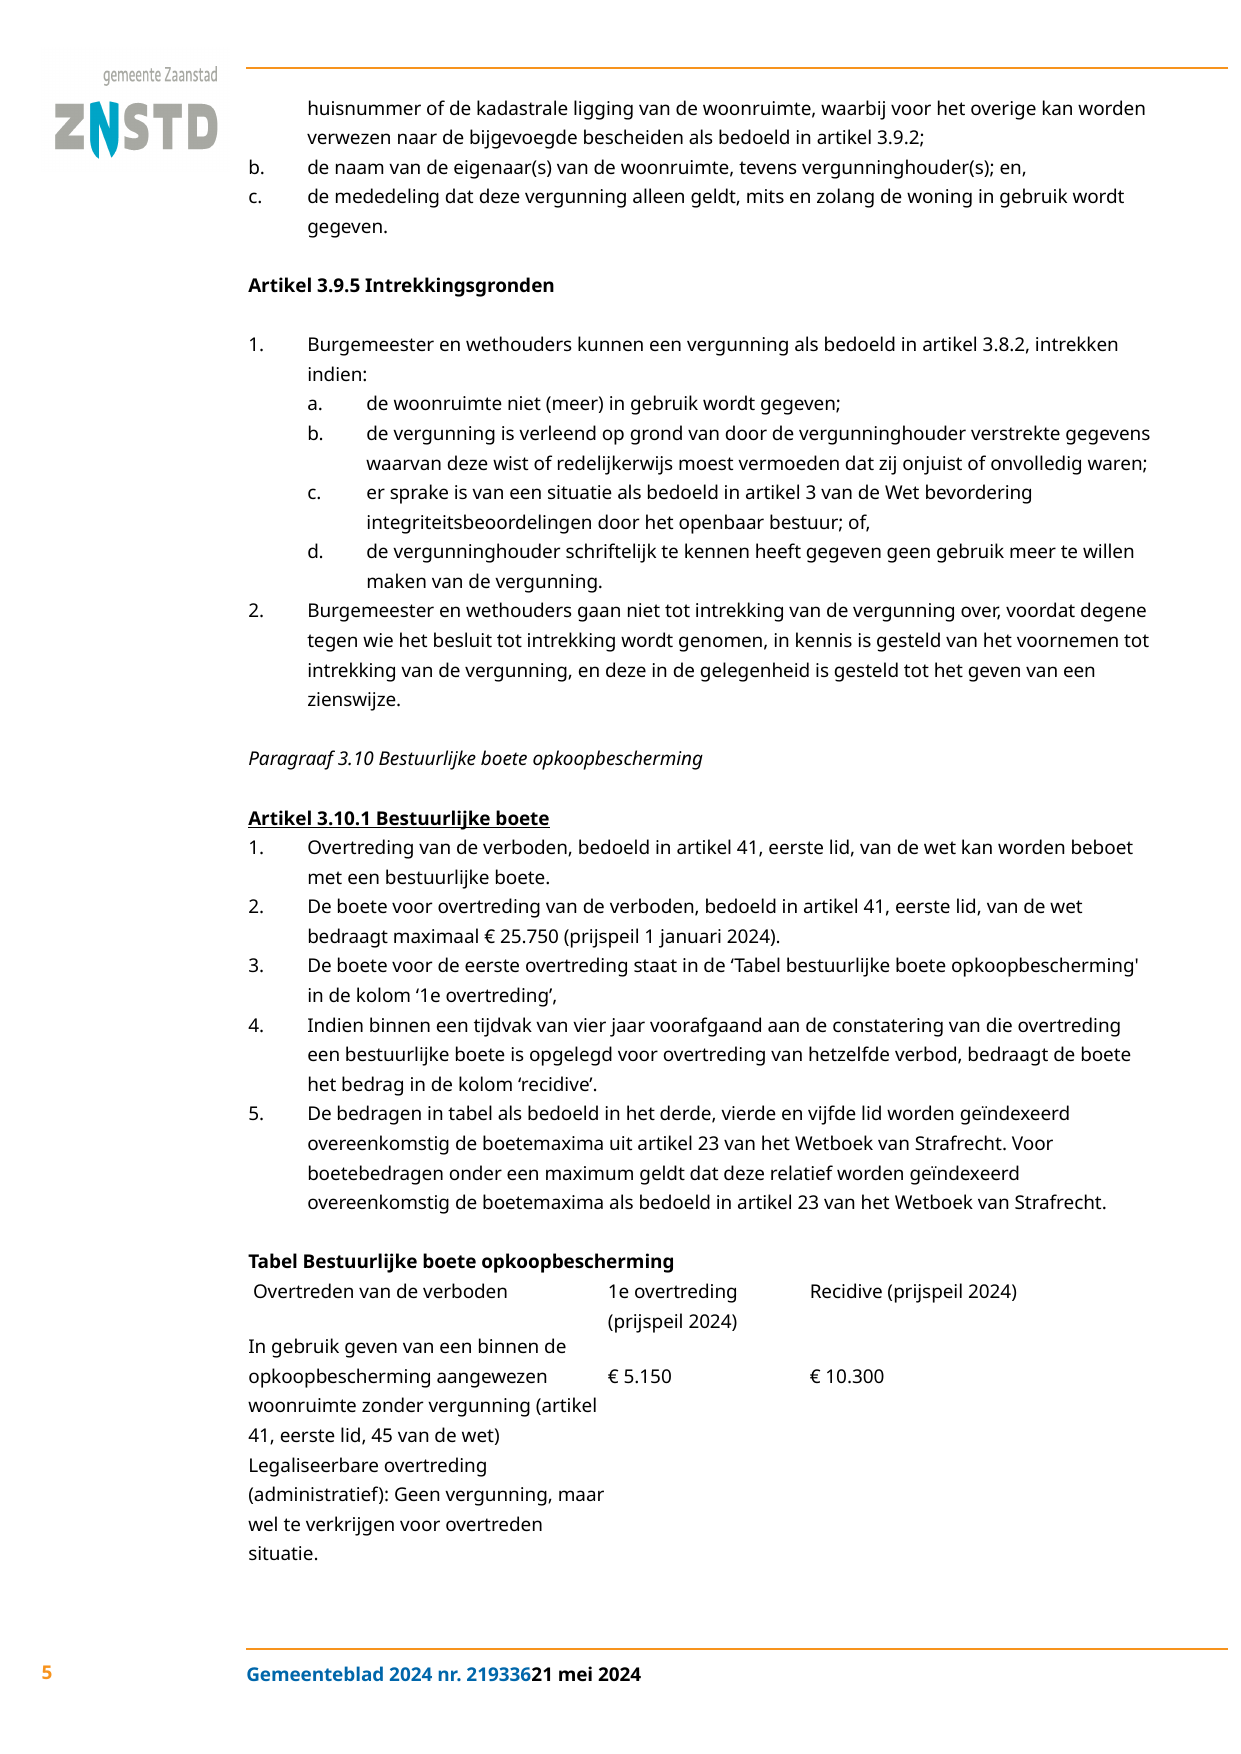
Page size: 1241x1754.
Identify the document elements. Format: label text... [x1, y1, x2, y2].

list huisnummer of de kadastrale ligging van de woonruimte, waarbij voor het overige kan worden verwezen naar de bijgevoegde bescheiden als bedoeld in artikel 3.9.2; [248, 95, 1152, 150]
table_cell € 10.300 [810, 1334, 1152, 1596]
list De boete voor de eerste overtreding staat in de ‘Tabel bestuurlijke boete opkoopbescherming' in de kolom ‘1e overtreding’, [248, 953, 1152, 1008]
table_cell € 5.150 [608, 1334, 809, 1596]
text Artikel 3.9.5 Intrekkingsgronden [248, 272, 1152, 298]
table_header Overtreden van de verboden [248, 1278, 608, 1333]
picture [41, 47, 231, 172]
text Paragraaf 3.10 Bestuurlijke boete opkoopbescherming [248, 746, 1152, 771]
table_cell In gebruik geven van een binnen de opkoopbescherming aangewezen woonruimte zonder vergunning (artikel 41, eerste lid, 45 van de wet) Legaliseerbare overtreding (administratief): Geen vergunning, maar wel te verkrijgen voor overtreden situatie. [248, 1334, 608, 1596]
table_header Recidive (prijspeil 2024) [810, 1278, 1152, 1333]
text Artikel 3.10.1 Bestuurlijke boete [248, 805, 1152, 831]
list de woonruimte niet (meer) in gebruik wordt gegeven; [307, 391, 1152, 416]
table_header 1e overtreding (prijspeil 2024) [608, 1278, 809, 1333]
list De boete voor overtreding van de verboden, bedoeld in artikel 41, eerste lid, van de wet bedraagt maximaal € 25.750 (prijspeil 1 januari 2024). [248, 893, 1152, 949]
list de mededeling dat deze vergunning alleen geldt, mits en zolang de woning in gebruik wordt gegeven. [248, 183, 1152, 239]
list Burgemeester en wethouders gaan niet tot intrekking van de vergunning over, voordat degene tegen wie het besluit tot intrekking wordt genomen, in kennis is gesteld van het voornemen tot intrekking van de vergunning, en deze in de gelegenheid is gesteld tot het geven van een zienswijze. [248, 598, 1152, 712]
list de vergunninghouder schriftelijk te kennen heeft gegeven geen gebruik meer te willen maken van de vergunning. [307, 538, 1152, 594]
text Tabel Bestuurlijke boete opkoopbescherming [248, 1248, 1152, 1274]
list Burgemeester en wethouders kunnen een vergunning als bedoeld in artikel 3.8.2, intrekken indien: [248, 331, 1152, 387]
list er sprake is van een situatie als bedoeld in artikel 3 van de Wet bevordering integriteitsbeoordelingen door het openbaar bestuur; of, [307, 479, 1152, 535]
list Overtreding van de verboden, bedoeld in artikel 41, eerste lid, van de wet kan worden beboet met een bestuurlijke boete. [248, 834, 1152, 890]
list De bedragen in tabel als bedoeld in het derde, vierde en vijfde lid worden geïndexeerd overeenkomstig de boetemaxima uit artikel 23 van het Wetboek van Strafrecht. Voor boetebedragen onder een maximum geldt dat deze relatief worden geïndexeerd overeenkomstig de boetemaxima als bedoeld in artikel 23 van het Wetboek van Strafrecht. [248, 1101, 1152, 1215]
list de vergunning is verleend op grond van door de vergunninghouder verstrekte gegevens waarvan deze wist of redelijkerwijs moest vermoeden dat zij onjuist of onvolledig waren; [307, 420, 1152, 476]
list de naam van de eigenaar(s) van de woonruimte, tevens vergunninghouder(s); en, [248, 154, 1152, 180]
list Indien binnen een tijdvak van vier jaar voorafgaand aan de constatering van die overtreding een bestuurlijke boete is opgelegd voor overtreding van hetzelfde verbod, bedraagt de boete het bedrag in de kolom ‘recidive’. [248, 1012, 1152, 1097]
